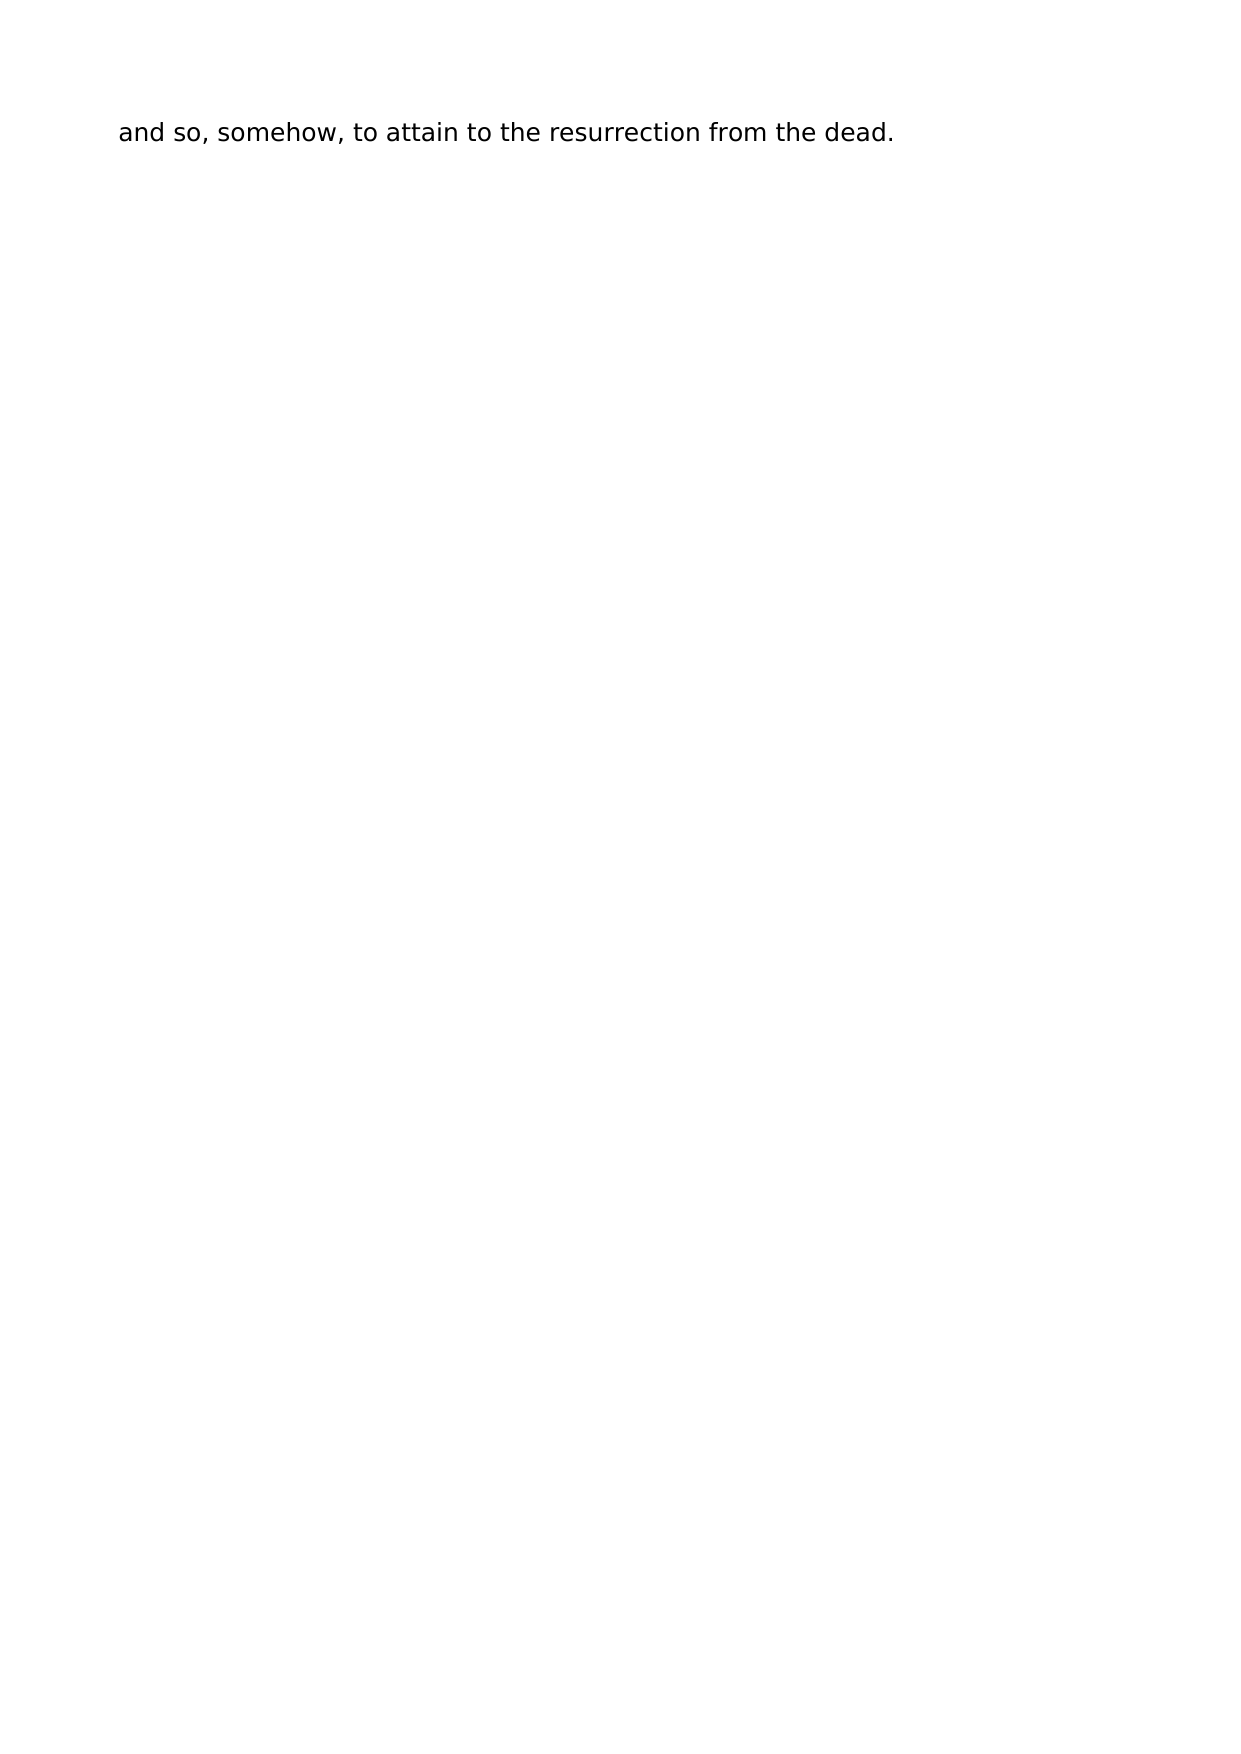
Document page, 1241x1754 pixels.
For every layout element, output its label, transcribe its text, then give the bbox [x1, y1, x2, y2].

text and so, somehow, to attain to the resurrection from the dead. [118, 118, 1122, 147]
